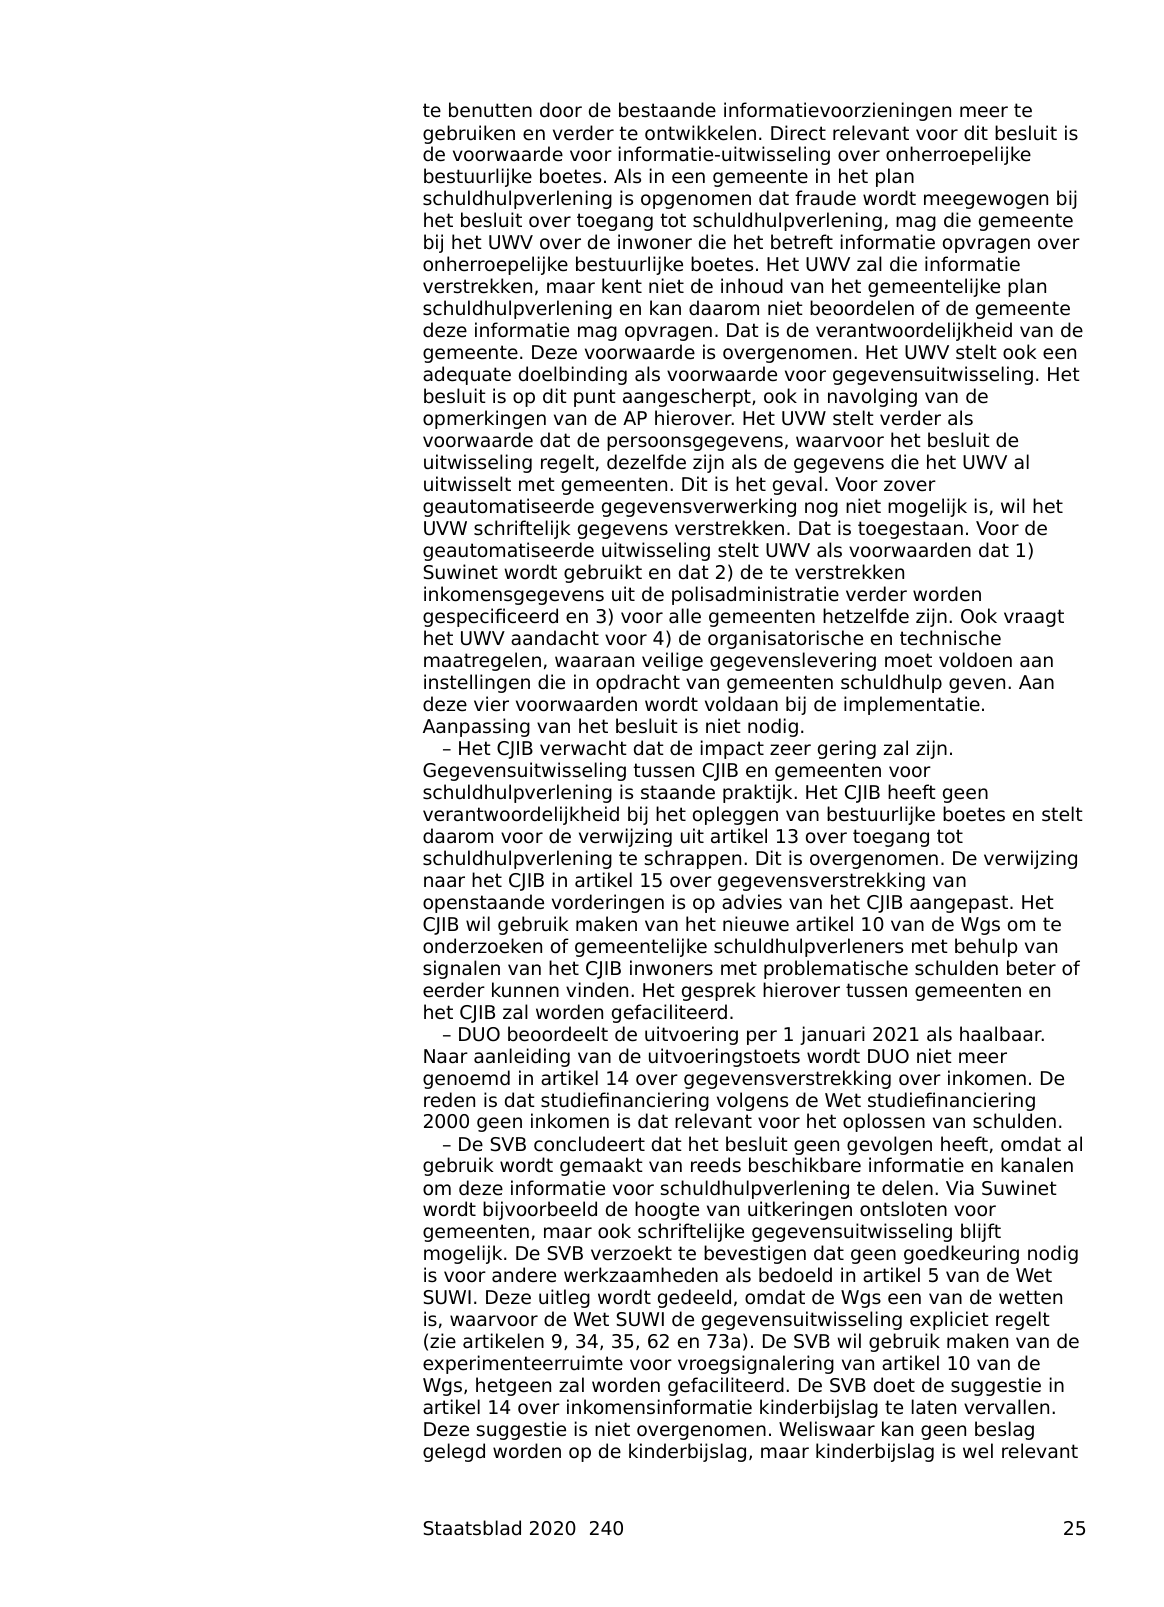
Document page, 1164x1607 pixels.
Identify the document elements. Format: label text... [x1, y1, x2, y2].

text – De SVB concludeert dat het besluit geen gevolgen heeft, omdat al gebruik wordt gemaakt van reeds beschikbare informatie en kanalen om deze informatie voor schuldhulpverlening te delen. Via Suwinet wordt bijvoorbeeld de hoogte van uitkeringen ontsloten voor gemeenten, maar ook schriftelijke gegevensuitwisseling blijft mogelijk. De SVB verzoekt te bevestigen dat geen goedkeuring nodig is voor andere werkzaamheden als bedoeld in artikel 5 van de Wet SUWI. Deze uitleg wordt gedeeld, omdat de Wgs een van de wetten is, waarvoor de Wet SUWI de gegevensuitwisseling expliciet regelt (zie artikelen 9, 34, 35, 62 en 73a). De SVB wil gebruik maken van de experimenteerruimte voor vroegsignalering van artikel 10 van de Wgs, hetgeen zal worden gefaciliteerd. De SVB doet de suggestie in artikel 14 over inkomensinformatie kinderbijslag te laten vervallen. Deze suggestie is niet overgenomen. Weliswaar kan geen beslag gelegd worden op de kinderbijslag, maar kinderbijslag is wel relevant [422, 1133, 1087, 1463]
text – DUO beoordeelt de uitvoering per 1 januari 2021 als haalbaar. Naar aanleiding van de uitvoeringstoets wordt DUO niet meer genoemd in artikel 14 over gegevensverstrekking over inkomen. De reden is dat studiefinanciering volgens de Wet studiefinanciering 2000 geen inkomen is dat relevant voor het oplossen van schulden. [422, 1023, 1087, 1133]
text – Het CJIB verwacht dat de impact zeer gering zal zijn. Gegevensuitwisseling tussen CJIB en gemeenten voor schuldhulpverlening is staande praktijk. Het CJIB heeft geen verantwoordelijkheid bij het opleggen van bestuurlijke boetes en stelt daarom voor de verwijzing uit artikel 13 over toegang tot schuldhulpverlening te schrappen. Dit is overgenomen. De verwijzing naar het CJIB in artikel 15 over gegevensverstrekking van openstaande vorderingen is op advies van het CJIB aangepast. Het CJIB wil gebruik maken van het nieuwe artikel 10 van de Wgs om te onderzoeken of gemeentelijke schuldhulpverleners met behulp van signalen van het CJIB inwoners met problematische schulden beter of eerder kunnen vinden. Het gesprek hierover tussen gemeenten en het CJIB zal worden gefaciliteerd. [422, 738, 1087, 1023]
text te benutten door de bestaande informatievoorzieningen meer te gebruiken en verder te ontwikkelen. Direct relevant voor dit besluit is de voorwaarde voor informatie-uitwisseling over onherroepelijke bestuurlijke boetes. Als in een gemeente in het plan schuldhulpverlening is opgenomen dat fraude wordt meegewogen bij het besluit over toegang tot schuldhulpverlening, mag die gemeente bij het UWV over de inwoner die het betreft informatie opvragen over onherroepelijke bestuurlijke boetes. Het UWV zal die informatie verstrekken, maar kent niet de inhoud van het gemeentelijke plan schuldhulpverlening en kan daarom niet beoordelen of de gemeente deze informatie mag opvragen. Dat is de verantwoordelijkheid van de gemeente. Deze voorwaarde is overgenomen. Het UWV stelt ook een adequate doelbinding als voorwaarde voor gegevensuitwisseling. Het besluit is op dit punt aangescherpt, ook in navolging van de opmerkingen van de AP hierover. Het UVW stelt verder als voorwaarde dat de persoonsgegevens, waarvoor het besluit de uitwisseling regelt, dezelfde zijn als de gegevens die het UWV al uitwisselt met gemeenten. Dit is het geval. Voor zover geautomatiseerde gegevensverwerking nog niet mogelijk is, wil het UVW schriftelijk gegevens verstrekken. Dat is toegestaan. Voor de geautomatiseerde uitwisseling stelt UWV als voorwaarden dat 1) Suwinet wordt gebruikt en dat 2) de te verstrekken inkomensgegevens uit de polisadministratie verder worden gespecificeerd en 3) voor alle gemeenten hetzelfde zijn. Ook vraagt het UWV aandacht voor 4) de organisatorische en technische maatregelen, waaraan veilige gegevenslevering moet voldoen aan instellingen die in opdracht van gemeenten schuldhulp geven. Aan deze vier voorwaarden wordt voldaan bij de implementatie. Aanpassing van het besluit is niet nodig. [422, 100, 1087, 738]
